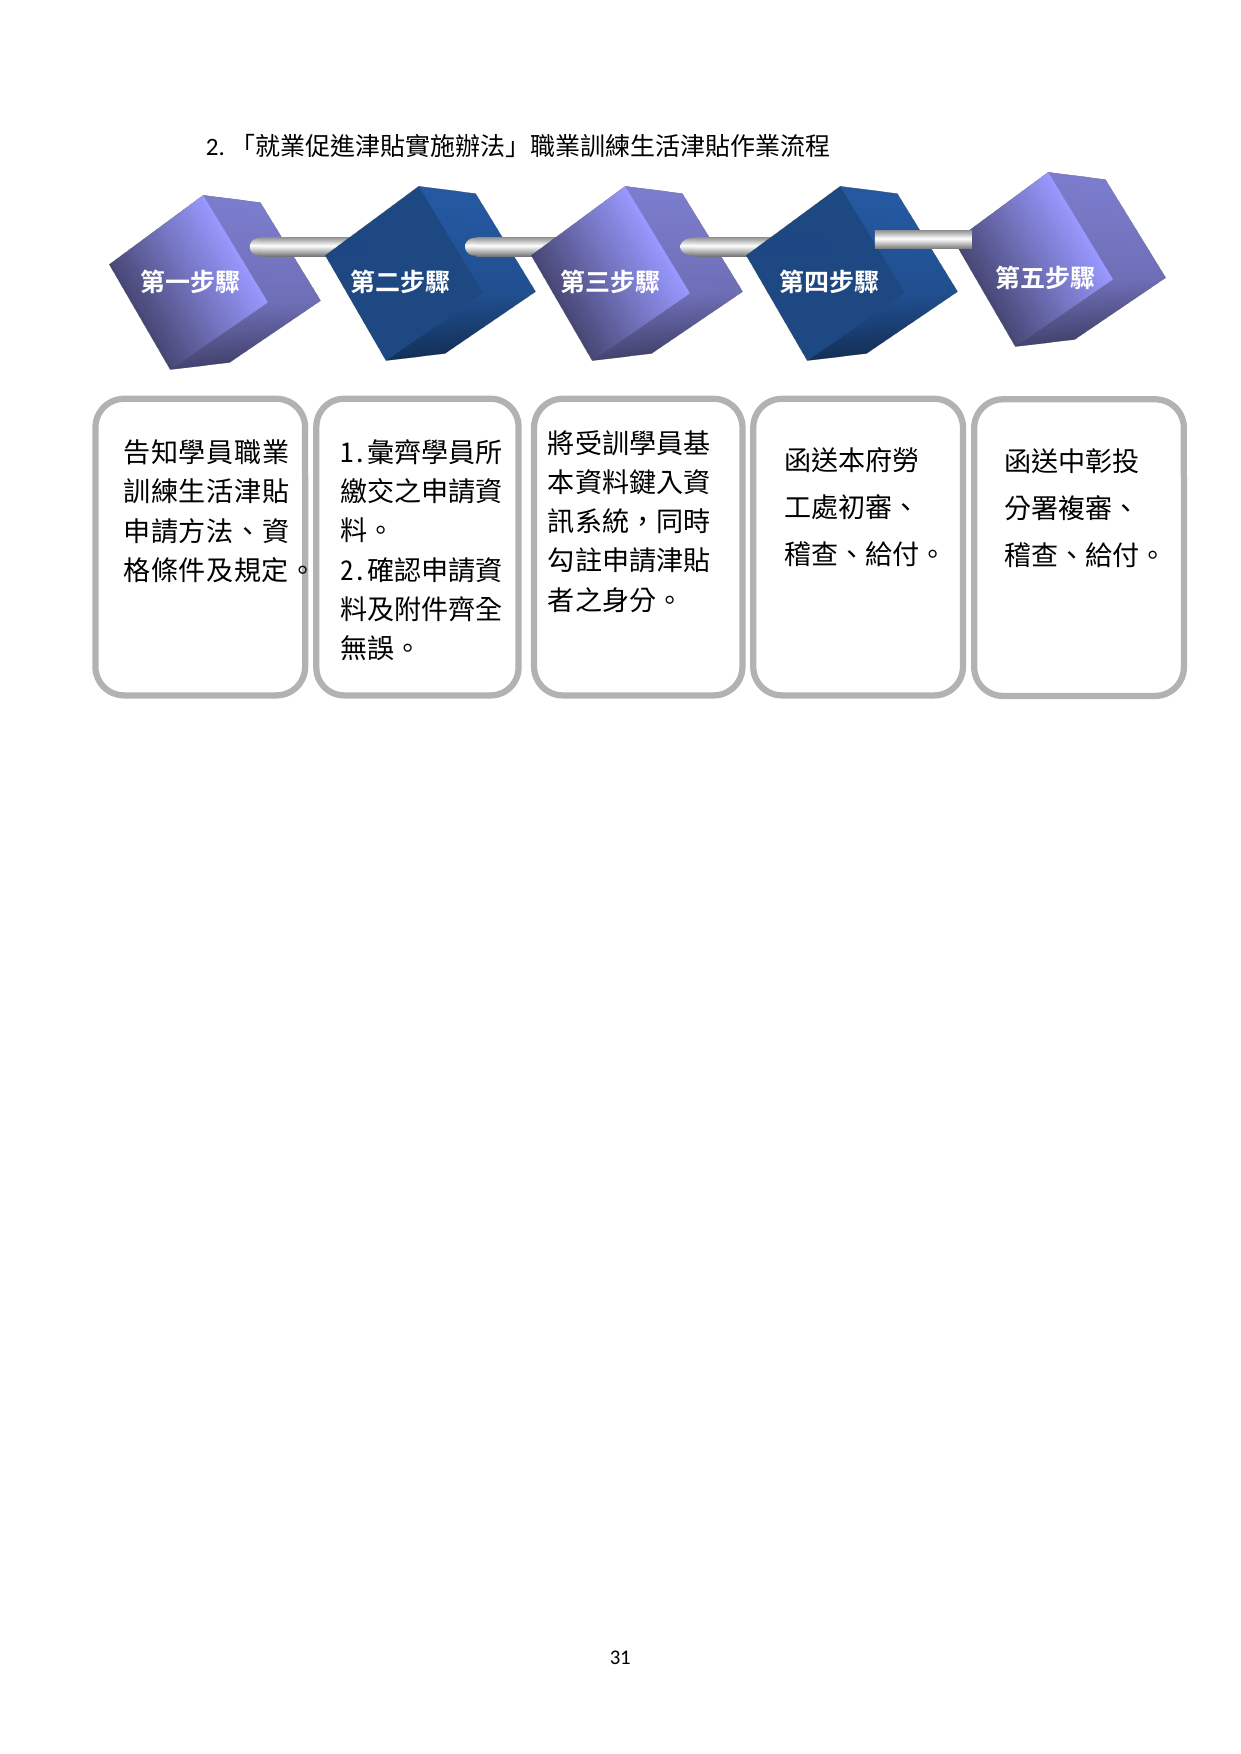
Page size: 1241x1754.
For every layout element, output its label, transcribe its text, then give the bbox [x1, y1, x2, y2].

text 2. 「就業促進津貼實施辦法」職業訓練生活津貼作業流程 [118, 121, 1122, 164]
